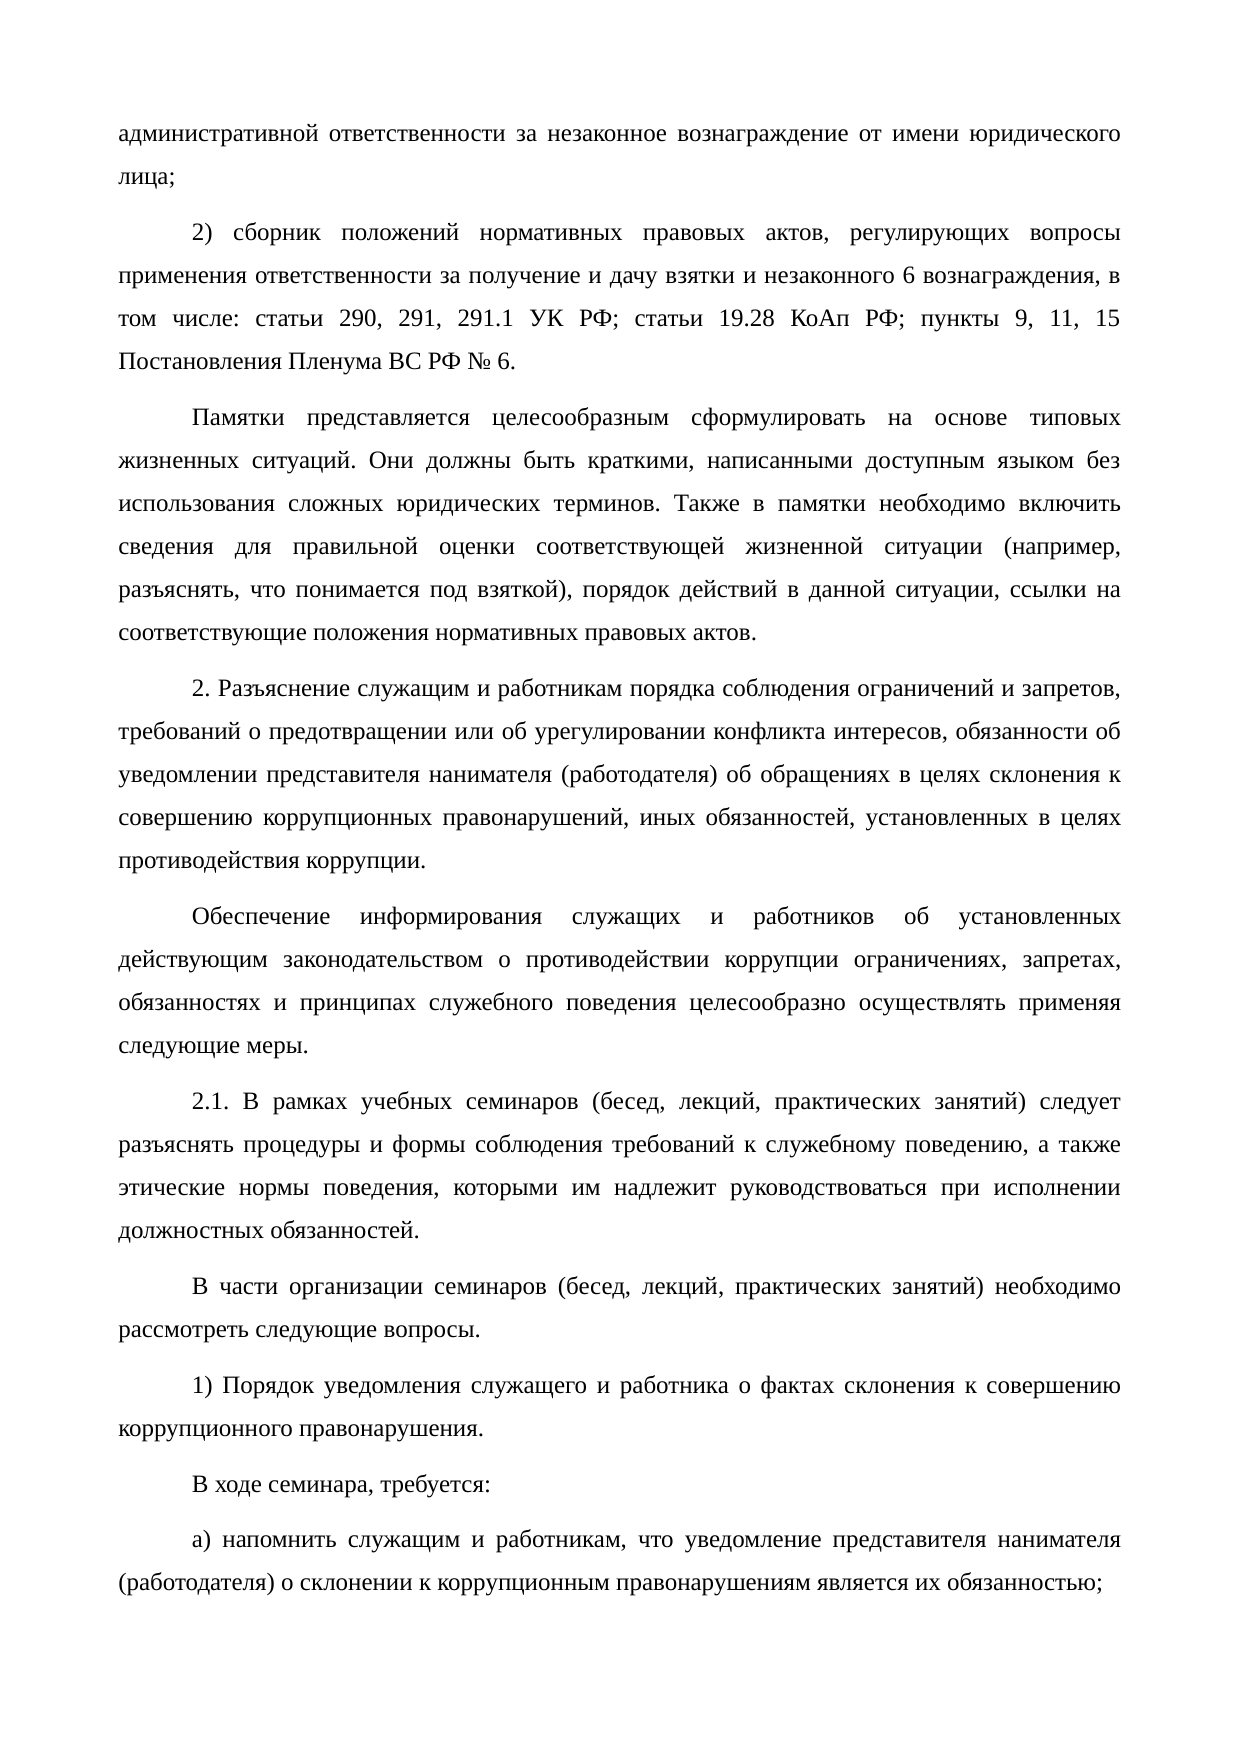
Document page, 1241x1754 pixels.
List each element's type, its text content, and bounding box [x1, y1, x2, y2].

text 1) Порядок уведомления служащего и работника о фактах склонения к совершению коррупционного правонарушения. [118, 1370, 1122, 1442]
text 2.1. В рамках учебных семинаров (бесед, лекций, практических занятий) следует разъяснять процедуры и формы соблюдения требований к служебному поведению, а также этические нормы поведения, которыми им надлежит руководствоваться при исполнении должностных обязанностей. [118, 1086, 1122, 1244]
text 2) сборник положений нормативных правовых актов, регулирующих вопросы применения ответственности за получение и дачу взятки и незаконного 6 вознаграждения, в том числе: статьи 290, 291, 291.1 УК РФ; статьи 19.28 КоАп РФ; пункты 9, 11, 15 Постановления Пленума ВС РФ № 6. [118, 217, 1122, 375]
text В ходе семинара, требуется: [118, 1469, 1122, 1497]
text В части организации семинаров (бесед, лекций, практических занятий) необходимо рассмотреть следующие вопросы. [118, 1271, 1122, 1343]
text административной ответственности за незаконное вознаграждение от имени юридического лица; [118, 118, 1122, 190]
text Обеспечение информирования служащих и работников об установленных действующим законодательством о противодействии коррупции ограничениях, запретах, обязанностях и принципах служебного поведения целесообразно осуществлять применяя следующие меры. [118, 901, 1122, 1059]
text 2. Разъяснение служащим и работникам порядка соблюдения ограничений и запретов, требований о предотвращении или об урегулировании конфликта интересов, обязанности об уведомлении представителя нанимателя (работодателя) об обращениях в целях склонения к совершению коррупционных правонарушений, иных обязанностей, установленных в целях противодействия коррупции. [118, 673, 1122, 874]
text а) напомнить служащим и работникам, что уведомление представителя нанимателя (работодателя) о склонении к коррупционным правонарушениям является их обязанностью; [118, 1524, 1122, 1596]
text Памятки представляется целесообразным сформулировать на основе типовых жизненных ситуаций. Они должны быть краткими, написанными доступным языком без использования сложных юридических терминов. Также в памятки необходимо включить сведения для правильной оценки соответствующей жизненной ситуации (например, разъяснять, что понимается под взяткой), порядок действий в данной ситуации, ссылки на соответствующие положения нормативных правовых актов. [118, 402, 1122, 646]
